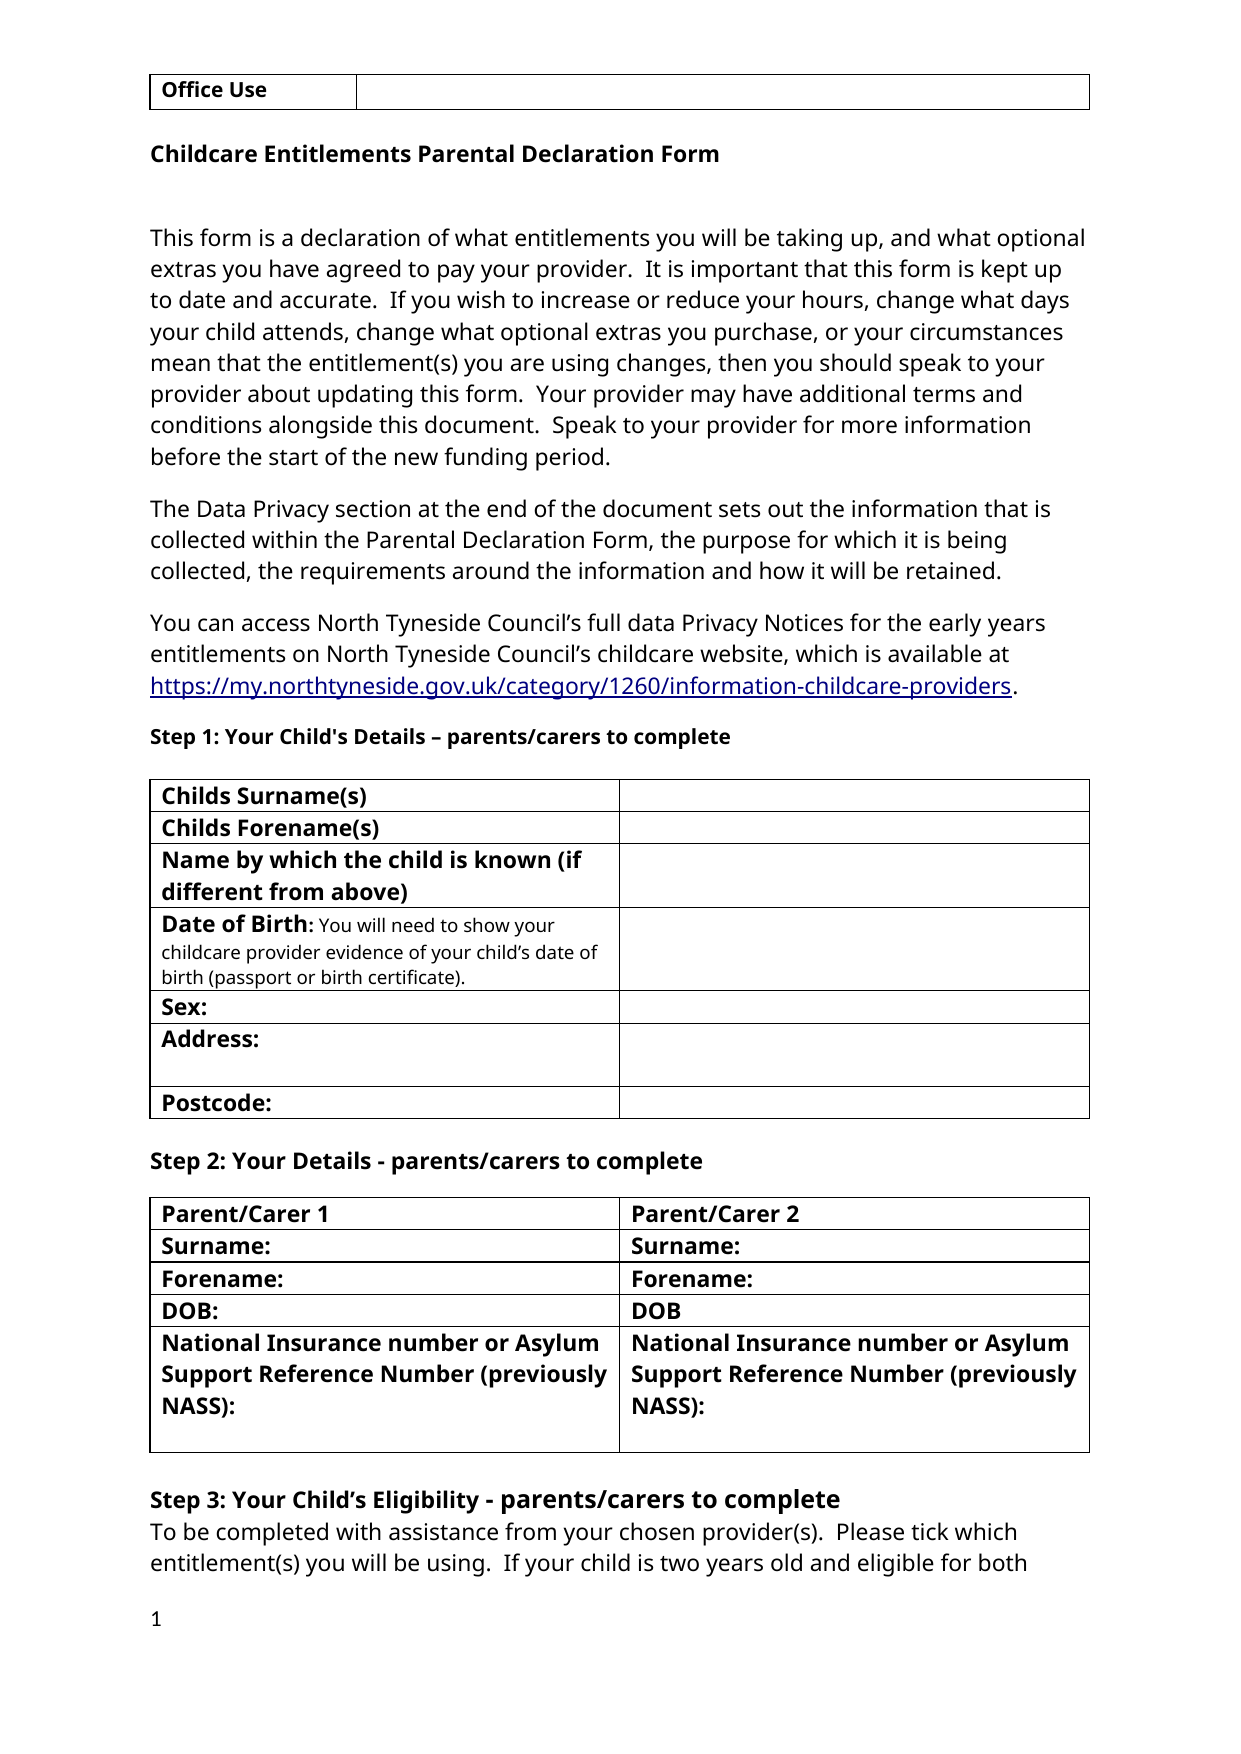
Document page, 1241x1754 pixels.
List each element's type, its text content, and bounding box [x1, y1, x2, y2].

table_header Parent/Carer 2 [620, 1198, 1089, 1229]
table_header [357, 75, 1089, 109]
table_cell [620, 991, 1089, 1022]
text You can access North Tyneside Council’s full data Privacy Notices for the early years entitlements on North Tyneside Council’s childcare website, which is available at https://my.northtyneside.gov.uk/category/1260/information-childcare-providers. [150, 607, 1090, 701]
text Step 1: Your Child's Details – parents/carers to complete [150, 722, 1090, 750]
table_cell [620, 1024, 1089, 1086]
table_cell [620, 908, 1089, 990]
text The Data Privacy section at the end of the document sets out the information that is collected within the Parental Declaration Form, the purpose for which it is being collected, the requirements around the information and how it will be retained. [150, 493, 1090, 586]
text This form is a declaration of what entitlements you will be taking up, and what optional extras you have agreed to pay your provider. It is important that this form is kept up to date and accurate. If you wish to increase or reduce your hours, change what days your child attends, change what optional extras you purchase, or your circumstances mean that the entitlement(s) you are using changes, then you should speak to your provider about updating this form. Your provider may have additional terms and conditions alongside this document. Speak to your provider for more information before the start of the new funding period. [150, 222, 1090, 472]
text Step 3: Your Child’s Eligibility - parents/carers to complete [150, 1482, 1090, 1516]
table_cell [620, 1087, 1089, 1118]
table_cell Surname: [151, 1230, 619, 1261]
table_header [620, 780, 1089, 811]
text Childcare Entitlements Parental Declaration Form [150, 138, 1090, 170]
table_cell Address: [151, 1024, 619, 1086]
table_cell DOB: [151, 1295, 619, 1326]
table_header Childs Surname(s) [151, 780, 619, 811]
table_cell Sex: [151, 991, 619, 1022]
table_cell Name by which the child is known (if different from above) [151, 844, 619, 907]
table_header Office Use [151, 75, 356, 109]
table_cell Date of Birth: You will need to show your childcare provider evidence of your child’s date of birth (passport or birth certificate). [151, 908, 619, 990]
table_cell DOB [620, 1295, 1089, 1326]
table_cell Childs Forename(s) [151, 812, 619, 843]
table_cell Surname: [620, 1230, 1089, 1261]
table_cell [620, 844, 1089, 907]
table_cell [620, 812, 1089, 843]
table_header Parent/Carer 1 [151, 1198, 619, 1229]
table_cell Forename: [151, 1263, 619, 1294]
table_cell Forename: [620, 1263, 1089, 1294]
table_cell National Insurance number or Asylum Support Reference Number (previously NASS): [620, 1327, 1089, 1452]
text To be completed with assistance from your chosen provider(s). Please tick which entitlement(s) you will be using. If your child is two years old and eligible for both [150, 1516, 1090, 1578]
table_cell National Insurance number or Asylum Support Reference Number (previously NASS): [151, 1327, 619, 1452]
text Step 2: Your Details - parents/carers to complete [150, 1145, 1090, 1176]
table_cell Postcode: [151, 1087, 619, 1118]
